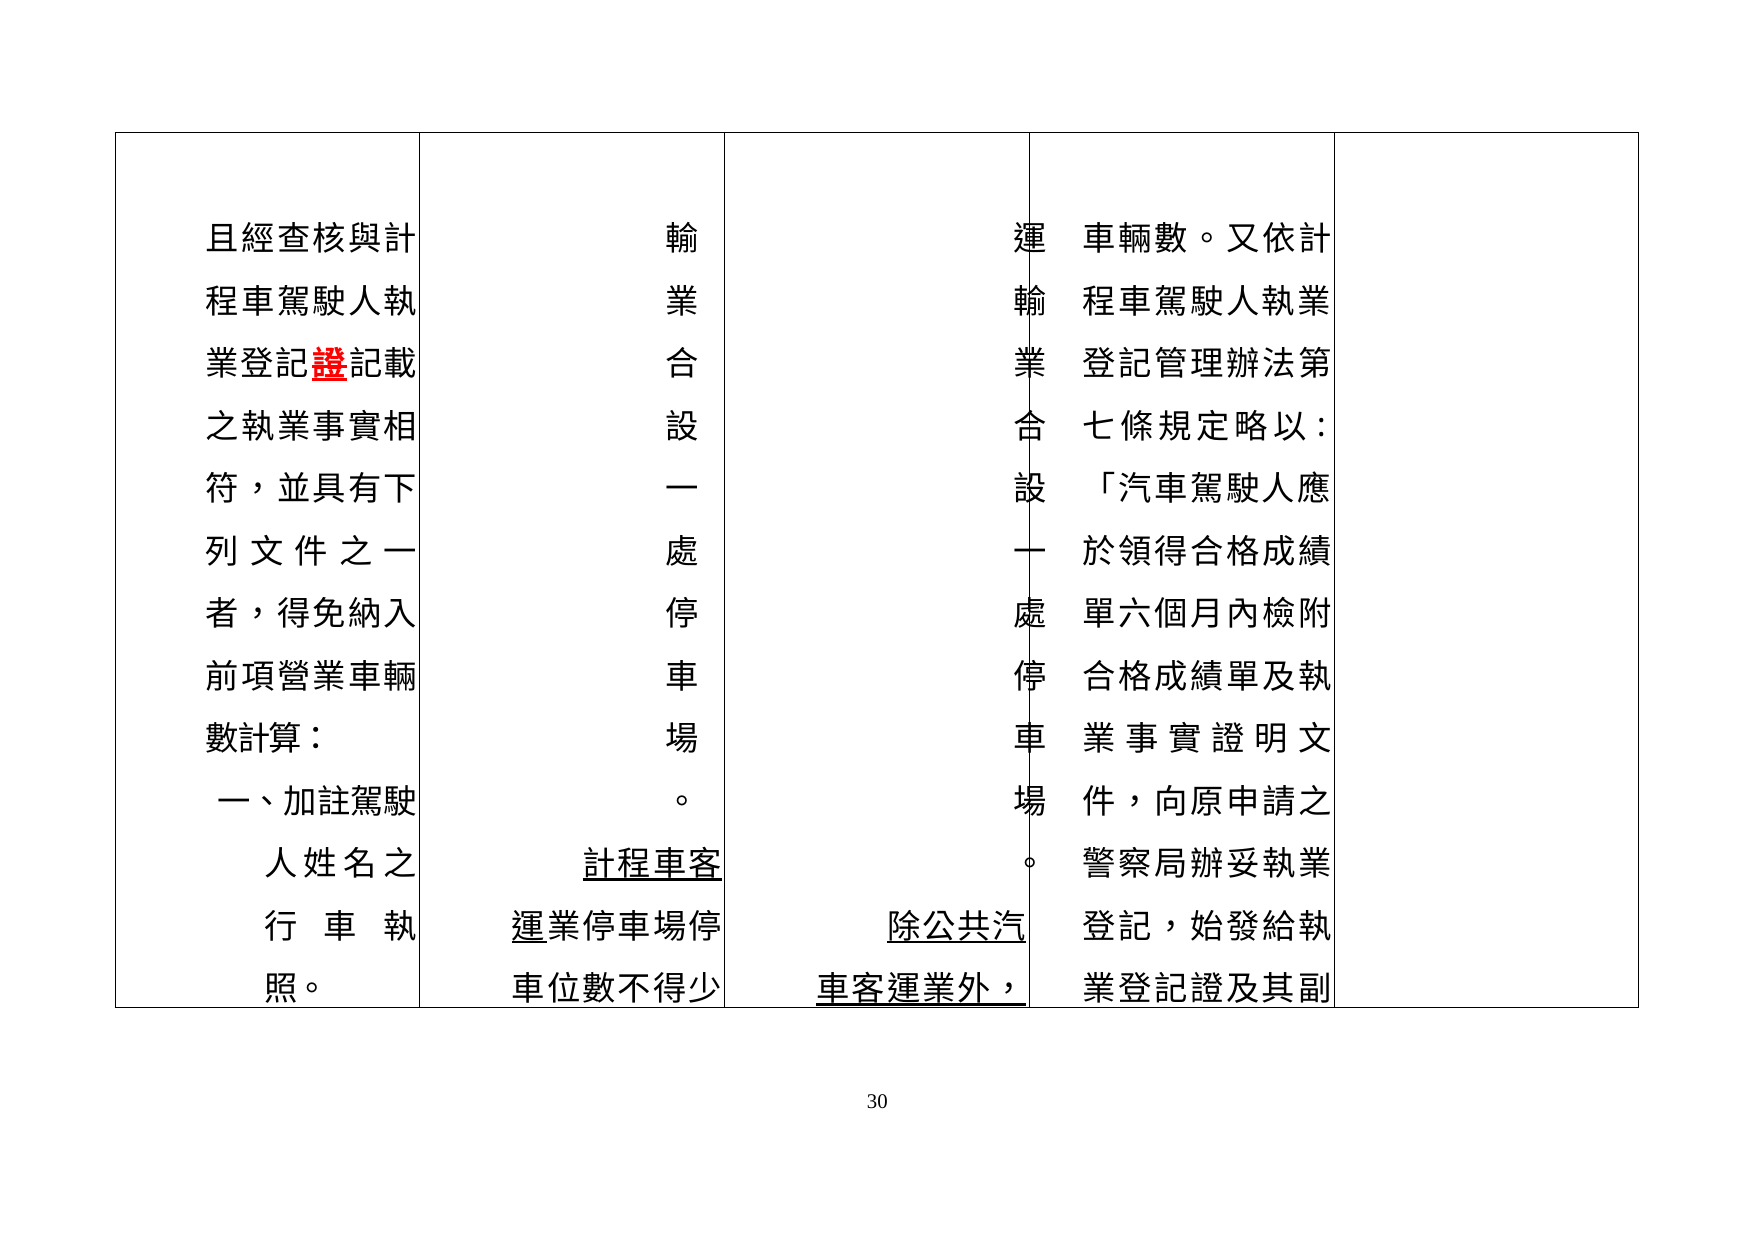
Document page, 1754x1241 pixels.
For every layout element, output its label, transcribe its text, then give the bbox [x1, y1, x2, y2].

table_cell 汽車運輸業得基於營運管理需要，分設多處停車場或多家汽車運輸業合設一處停車場。 計程車客運業停車場停車位數不得少於其營業車輛數八分之一；其不足一個停車位部分，以一個停車位計算。 計程車客運業之車輛，由其所屬駕駛人自備，以一人一車簽有自備車輛參與經營制式契約，且經查核與計程車駕駛人執業登記證記載之執業事實相符，並具有下列文件之一者，得免納入前項營業車輛數計算： 加註駕駛人姓名之行車執照。 行車執照未加註駕駛人姓名者，應檢具計程車客運業及駕駛人雙方具結之切結書，並經本市計程車客運商業同業公會、計程車駕駛員職業工會或汽車駕駛員職業工會（下稱公（工）會）認證。 購置車輛於尚未繳清貸款期間之貸款證明文件。 前項所定自備車輛參與經營制式契約，得由計程車客運業以經公（工）會認證並蓋具本府社會局核發之圖記及理事長簽章之切結書替代之。但公（工）會之認證，經公運處查證與事實不符者，該車輛納入第二項營業車輛數計算。 [420, 133, 724, 1007]
table_cell 配合第三條修正，新增第二項明定市區汽車客運業停車場應備之最低停車位數；現行條文第二項遞移為第三項，並酌作文字修正。 現行條文第三項第一款及第三款係有關小客車租賃業及小貨車租賃業之規定，配合第三條修正予以刪除，且調整條文項次。 依「汽車運輸業審核細則」第四條之附件「汽車運輸業停車場設置規定」第六點第二項第一款規定，計程車客運業由駕駛人自備車輛參與經營者，免列入同點第一項業者營業車輛數。又依計程車駕駛人執業登記管理辦法第七條規定略以:「汽車駕駛人應於領得合格成績單六個月內檢附合格成績單及執業事實證明文件，向原申請之警察局辦妥執業登記，始發給執業登記證及其副證。……前項執業事實，指有下列情形之一者：一、受僱於計程車客運業。二、自備汽車參與計程車客運業經營。……」同辦法第八條第三款復規定：「計程車駕駛人執業登記應記載事項如下：……三、執業事實。」查現行條文第三項第二款所稱「受僱登記」內容，即係實務上計程車駕駛人執業登記中及上開辦法所稱之執業事實，為求明確，爰將「受僱登記」修正為「計程車駕駛人執業登記證登載之執業事實」，並移列為第三項序文。 現行條文第三項第二款第二目所定「經公司行號及駕駛人雙方具結之切結書」，及第四項所定「自備車輛參與經營制式契約書」，均屬計程車客運業申請免納營業車輛數計算證明文件之一，主要係證明計程車客運業與駕駛人雙方對於該營業車輛之私法關係。實務上為求真實性及公正性，爰公運處要求「行車執照未加註駕駛人姓名之切結書」需經公會認證；又「自備車輛參與經營制式契約書」得以經公(工)會認證並蓋具本府社會局核發之圖記及理事長簽章之切結書替代之，以節省逐份契約審查之行政成本，兩者認證皆不涉及受託行使公權力之問題。為求明確，爰酌作文字修正，並刪除現行條文第四項後段「取消其認證資格」等文字；如日後查有認證內容與事實不符情事，該業者即不得享有免納入營業車輛數計算之利益。 配合第三條之定義調整，將現行條文第三項第二款第二目及第四項規定之「公司行號」，修正為「計程車客運業」。 [1030, 133, 1334, 1007]
table_cell 汽車運輸業得基於營運管理需要，分設多處停車場或多家汽車運輸業合設一處停車場。 除公共汽車客運業外，每家汽車運輸業停車場停車位數不得少於其營業車輛數八分之一；其不足一個停車位部分，以一個停車位計算。 車輛有下列情形之一者，得免計前項停車位數： 有汽車運輸業審核細則第五條第三項規定情形者，應檢附經法院或公證人公證、認證之租賃契約。但由政府機關、公立學校、軍事單位承租，或有律師基於第三人地位參與簽訂契約並具結證明者，檢附之租賃契約得免經公證或認證。 計程車客運業之車輛，由其所屬駕駛人自備，以一人一車簽有自備車輛參與經營制式契約，且經查核與受僱登記相符，並具有下列文件之一者： 加註駕駛人姓名之行車執照。 經本市相關公會認證，並經公司行號及駕駛人雙方具結之切結書，其上載明行車執照不予加註駕駛人姓名。 購置車輛於尚未繳清貸款期間之貸款證明文件。 甲種小客車租賃業、乙種小客車租賃業之營業車輛依前項停車位數規定申領牌照，並檢附經法院或公證人公證、認證之租賃契約者。但由政府機關、公立學校、軍事單位承租，或有律師基於第三人地位參與簽訂契約並具結證明者，檢附之租賃契約得免經公證或認證。 前項第二款之查核事項，得由公司、行號以經公會認證並蓋具本府社會局核發之圖記及理事長簽章之切結書替代之。但公會之認證，經公運處查證與事實不符者，不予採認。一年內累計達三次者，取消其認證資格。 [725, 133, 1029, 1007]
table_cell [1335, 133, 1638, 1007]
table_cell 且經查核與計程車駕駛人執業登記證記載之執業事實相符，並具有下列文件之一者，得免納入前項營業車輛數計算： 一、加註駕駛人姓名之行車執照。 [116, 133, 419, 1007]
